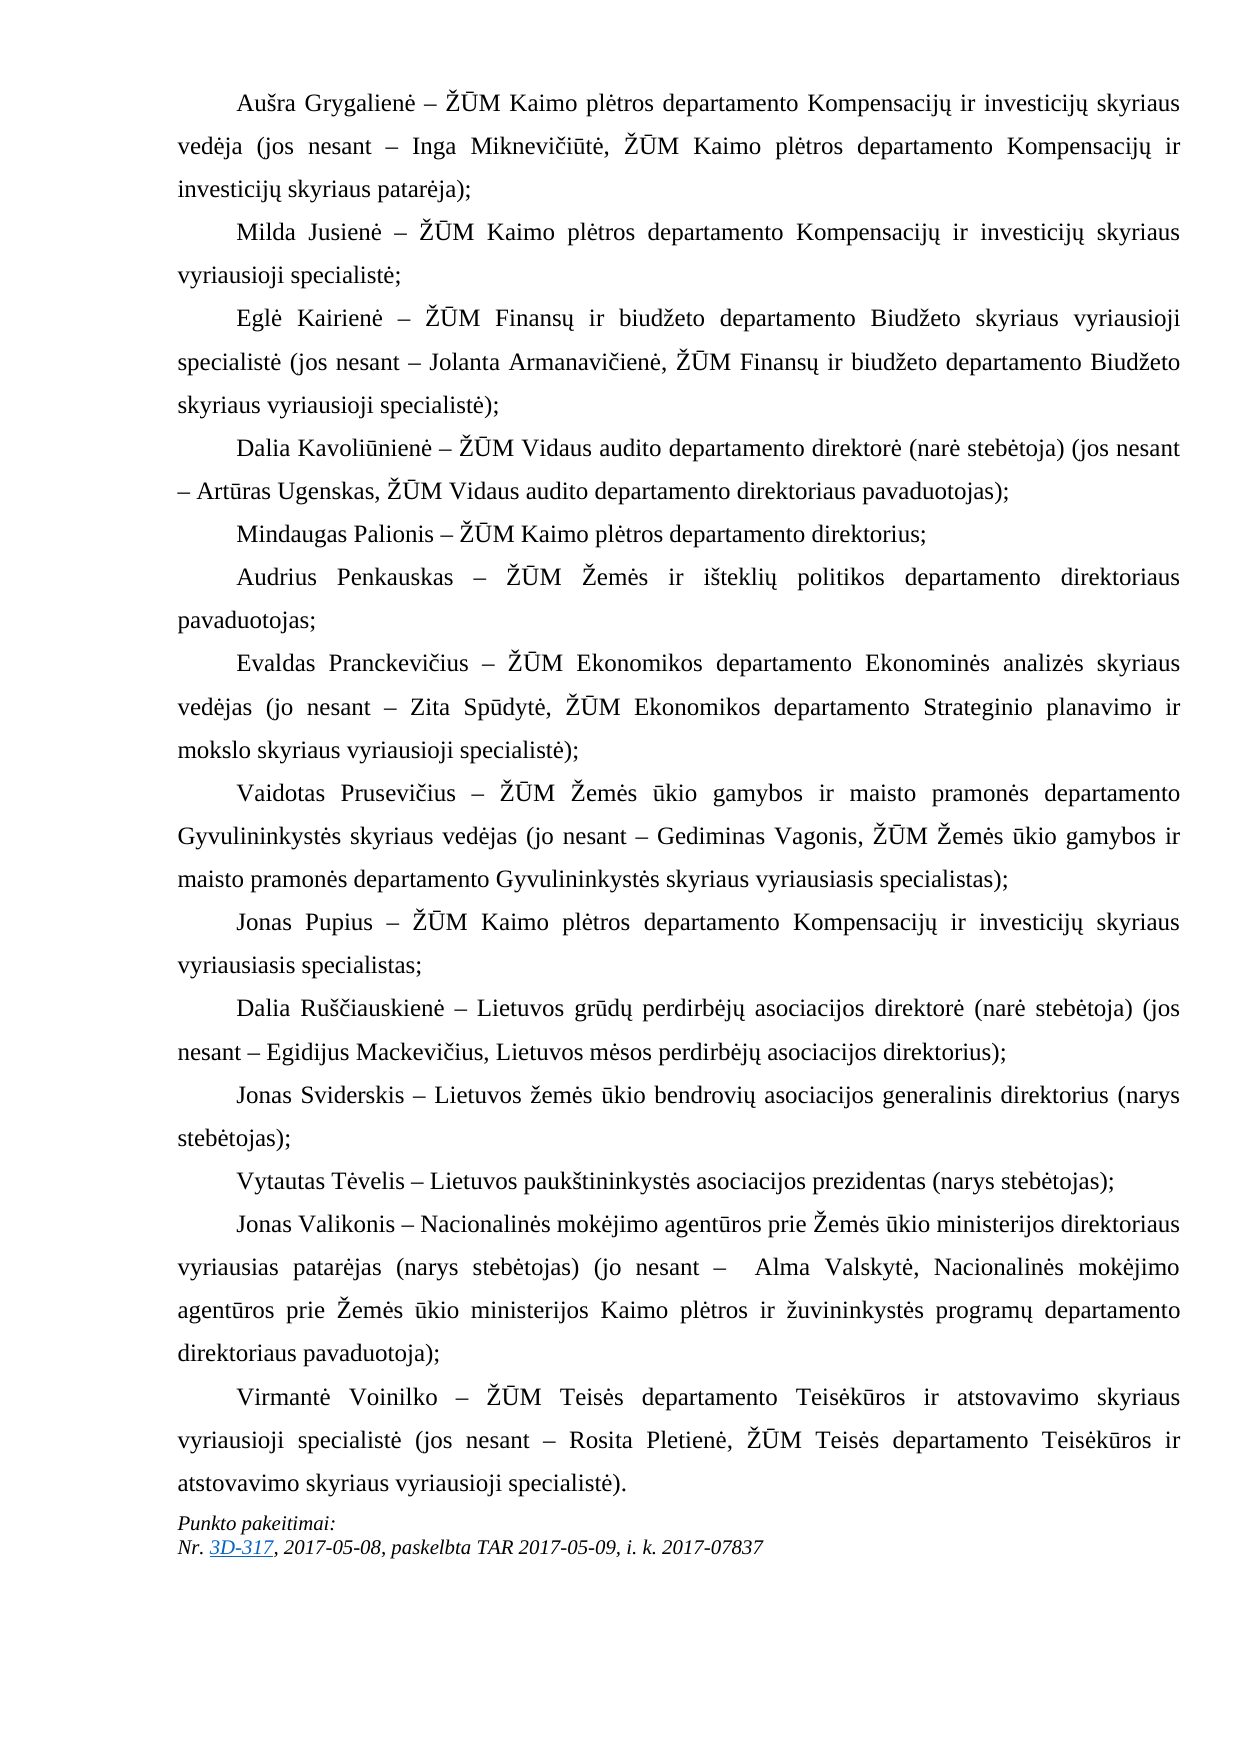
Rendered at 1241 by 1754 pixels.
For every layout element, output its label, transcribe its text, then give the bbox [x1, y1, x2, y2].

text Vaidotas Prusevičius – ŽŪM Žemės ūkio gamybos ir maisto pramonės departamento Gyvulininkystės skyriaus vedėjas (jo nesant – Gediminas Vagonis, ŽŪM Žemės ūkio gamybos ir maisto pramonės departamento Gyvulininkystės skyriaus vyriausiasis specialistas); [177, 778, 1181, 893]
text Punkto pakeitimai: [177, 1511, 1181, 1535]
text Mindaugas Palionis – ŽŪM Kaimo plėtros departamento direktorius; [177, 519, 1181, 548]
text Virmantė Voinilko – ŽŪM Teisės departamento Teisėkūros ir atstovavimo skyriaus vyriausioji specialistė (jos nesant – Rosita Pletienė, ŽŪM Teisės departamento Teisėkūros ir atstovavimo skyriaus vyriausioji specialistė). [177, 1382, 1181, 1497]
text Vytautas Tėvelis – Lietuvos paukštininkystės asociacijos prezidentas (narys stebėtojas); [177, 1166, 1181, 1195]
text Dalia Ruščiauskienė – Lietuvos grūdų perdirbėjų asociacijos direktorė (narė stebėtoja) (jos nesant – Egidijus Mackevičius, Lietuvos mėsos perdirbėjų asociacijos direktorius); [177, 993, 1181, 1065]
text Jonas Sviderskis – Lietuvos žemės ūkio bendrovių asociacijos generalinis direktorius (narys stebėtojas); [177, 1080, 1181, 1152]
text Milda Jusienė – ŽŪM Kaimo plėtros departamento Kompensacijų ir investicijų skyriaus vyriausioji specialistė; [177, 217, 1181, 289]
text Eglė Kairienė – ŽŪM Finansų ir biudžeto departamento Biudžeto skyriaus vyriausioji specialistė (jos nesant – Jolanta Armanavičienė, ŽŪM Finansų ir biudžeto departamento Biudžeto skyriaus vyriausioji specialistė); [177, 303, 1181, 418]
text Aušra Grygalienė – ŽŪM Kaimo plėtros departamento Kompensacijų ir investicijų skyriaus vedėja (jos nesant – Inga Miknevičiūtė, ŽŪM Kaimo plėtros departamento Kompensacijų ir investicijų skyriaus patarėja); [177, 88, 1181, 203]
text Evaldas Pranckevičius – ŽŪM Ekonomikos departamento Ekonominės analizės skyriaus vedėjas (jo nesant – Zita Spūdytė, ŽŪM Ekonomikos departamento Strateginio planavimo ir mokslo skyriaus vyriausioji specialistė); [177, 648, 1181, 763]
text Audrius Penkauskas – ŽŪM Žemės ir išteklių politikos departamento direktoriaus pavaduotojas; [177, 562, 1181, 634]
text Jonas Pupius – ŽŪM Kaimo plėtros departamento Kompensacijų ir investicijų skyriaus vyriausiasis specialistas; [177, 907, 1181, 979]
text Dalia Kavoliūnienė – ŽŪM Vidaus audito departamento direktorė (narė stebėtoja) (jos nesant – Artūras Ugenskas, ŽŪM Vidaus audito departamento direktoriaus pavaduotojas); [177, 433, 1181, 505]
text Jonas Valikonis – Nacionalinės mokėjimo agentūros prie Žemės ūkio ministerijos direktoriaus vyriausias patarėjas (narys stebėtojas) (jo nesant – Alma Valskytė, Nacionalinės mokėjimo agentūros prie Žemės ūkio ministerijos Kaimo plėtros ir žuvininkystės programų departamento direktoriaus pavaduotoja); [177, 1209, 1181, 1367]
text Nr. 3D-317, 2017-05-08, paskelbta TAR 2017-05-09, i. k. 2017-07837 [177, 1535, 1181, 1559]
